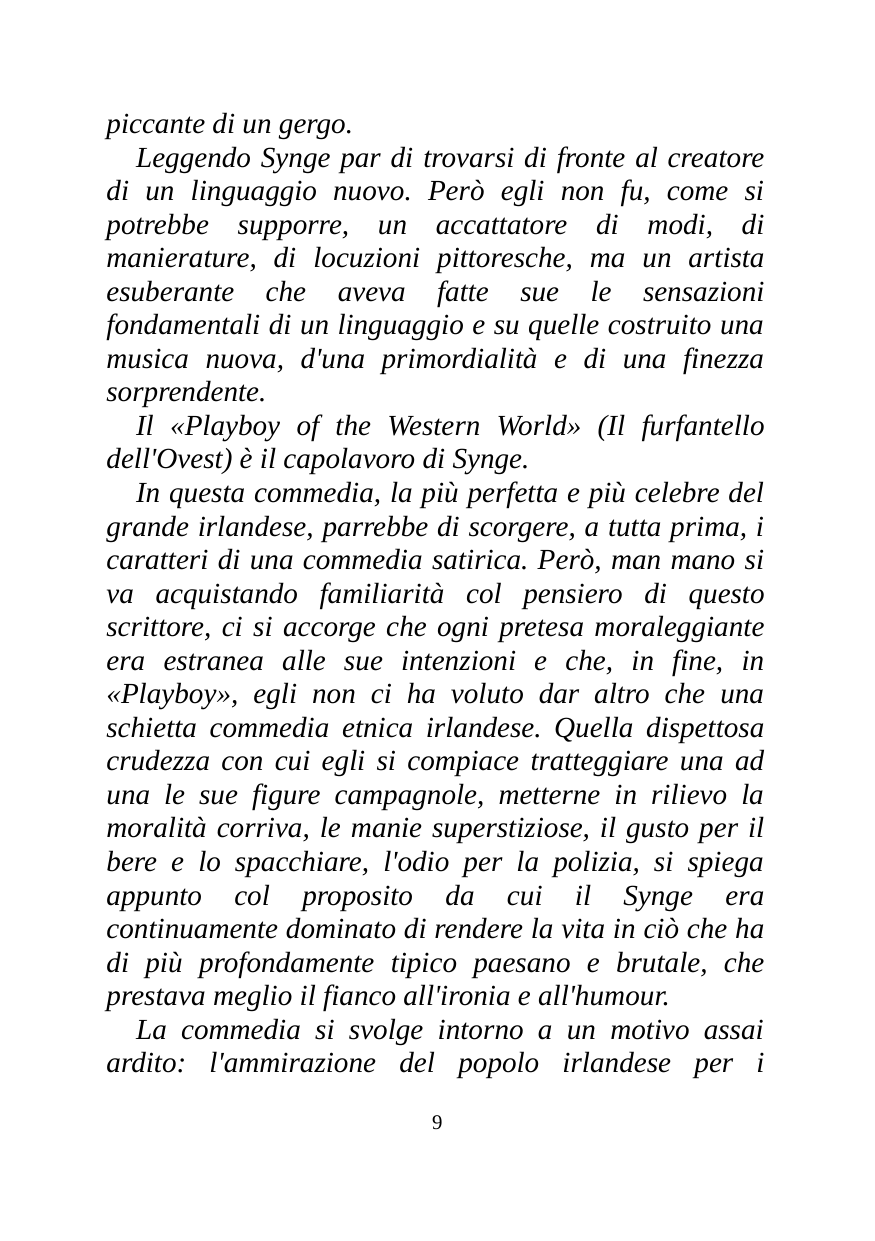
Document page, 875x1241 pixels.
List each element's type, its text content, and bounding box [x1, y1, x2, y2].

text Il «Playboy of the Western World» (Il furfantello dell'Ovest) è il capolavoro di Synge. [106, 408, 768, 475]
text Leggendo Synge par di trovarsi di fronte al creatore di un linguaggio nuovo. Però egli non fu, come si potrebbe supporre, un accattatore di modi, di manierature, di locuzioni pittoresche, ma un artista esuberante che aveva fatte sue le sensazioni fondamentali di un linguaggio e su quelle costruito una musica nuova, d'una primordialità e di una finezza sorprendente. [106, 140, 768, 408]
text piccante di un gergo. [106, 106, 768, 140]
text La commedia si svolge intorno a un motivo assai ardito: l'ammirazione del popolo irlandese per i [106, 1012, 768, 1079]
text In questa commedia, la più perfetta e più celebre del grande irlandese, parrebbe di scorgere, a tutta prima, i caratteri di una commedia satirica. Però, man mano si va acquistando familiarità col pensiero di questo scrittore, ci si accorge che ogni pretesa moraleggiante era estranea alle sue intenzioni e che, in fine, in «Playboy», egli non ci ha voluto dar altro che una schietta commedia etnica irlandese. Quella dispettosa crudezza con cui egli si compiace tratteggiare una ad una le sue figure campagnole, metterne in rilievo la moralità corriva, le manie superstiziose, il gusto per il bere e lo spacchiare, l'odio per la polizia, si spiega appunto col proposito da cui il Synge era continuamente dominato di rendere la vita in ciò che ha di più profondamente tipico paesano e brutale, che prestava meglio il fianco all'ironia e all'humour. [106, 475, 768, 1012]
